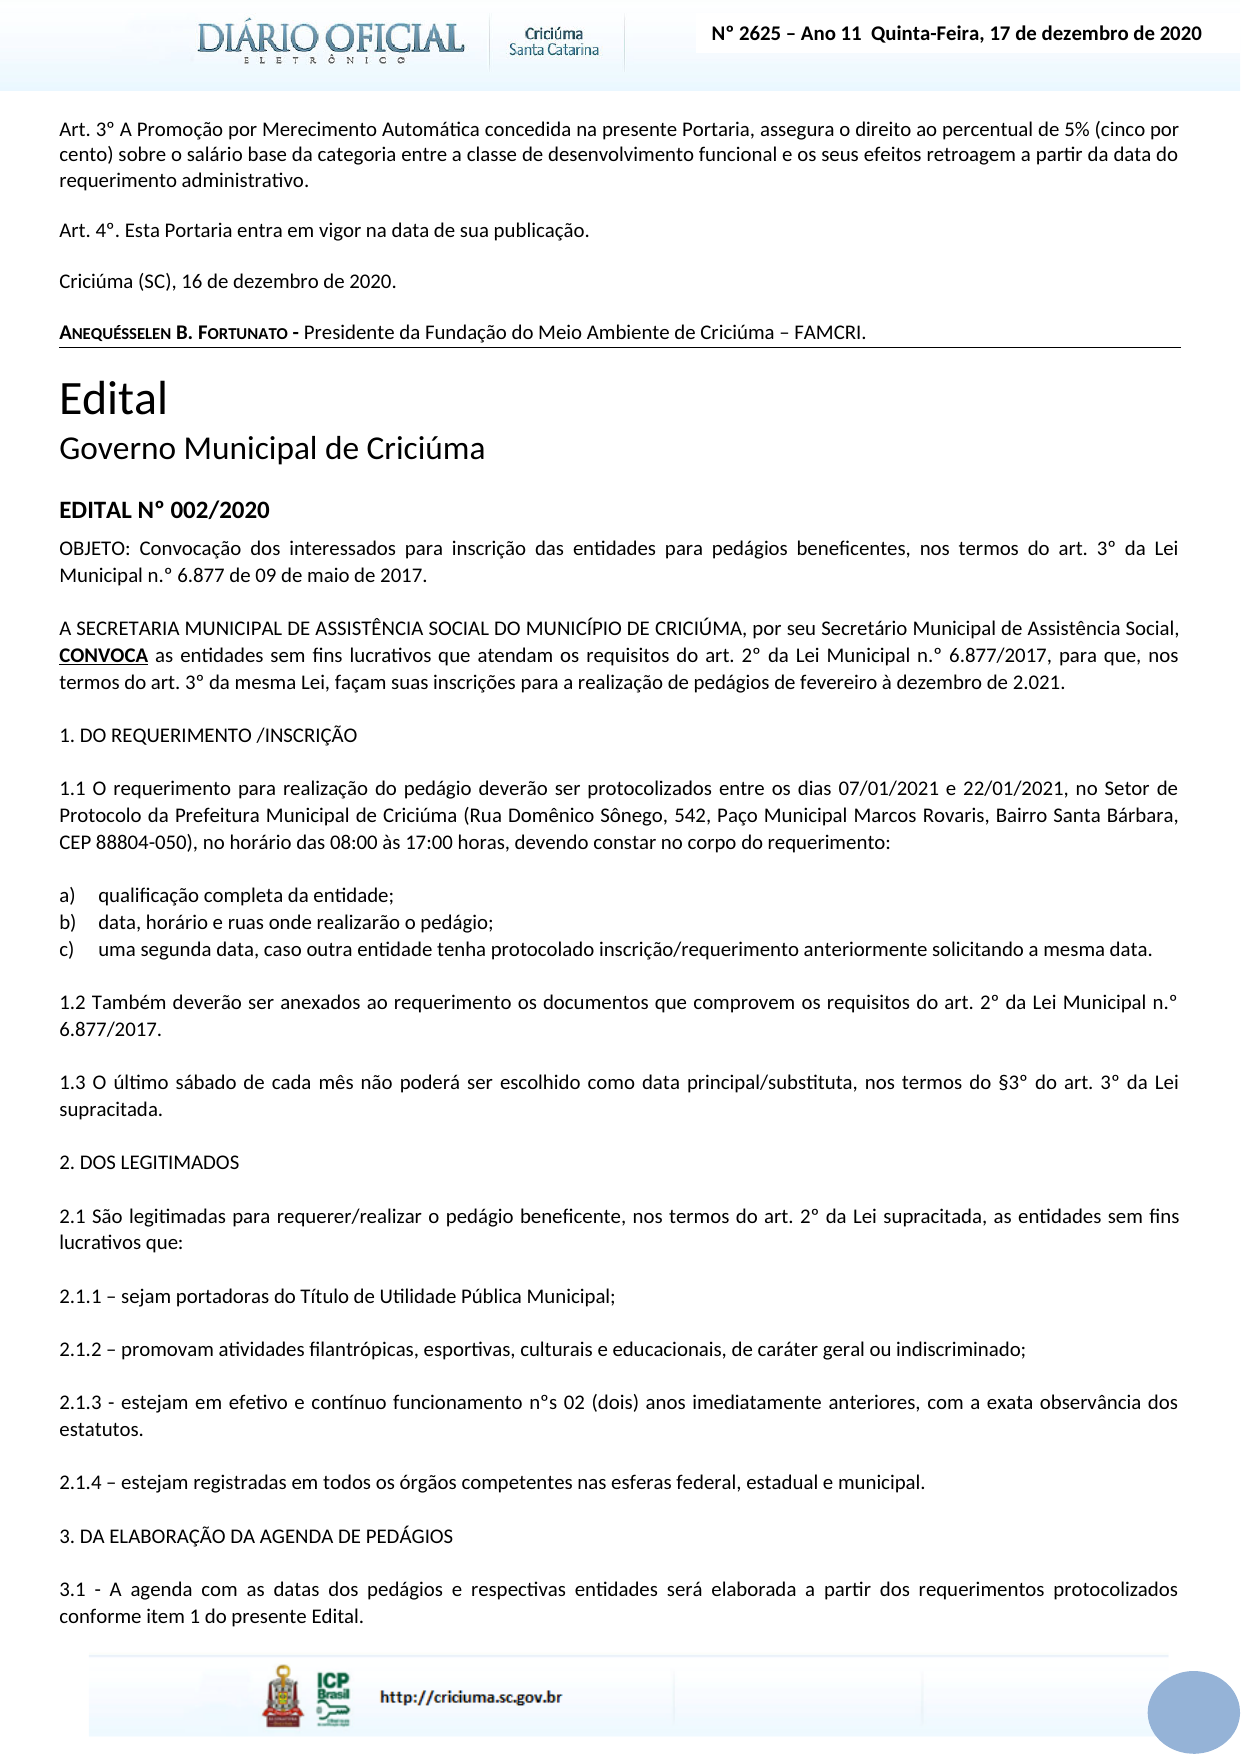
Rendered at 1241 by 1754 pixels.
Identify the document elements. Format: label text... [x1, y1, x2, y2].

text 1.1 O requerimento para realização do pedágio deverão ser protocolizados entre os dias 07/01/2021 e 22/01/2021, no Setor de Protocolo da Prefeitura Municipal de Criciúma (Rua Domênico Sônego, 542, Paço Municipal Marcos Rovaris, Bairro Santa Bárbara, CEP 88804-050), no horário das 08:00 às 17:00 horas, devendo constar no corpo do requerimento: [59, 776, 1181, 854]
text 2.1.1 – sejam portadoras do Título de Utilidade Pública Municipal; [59, 1283, 1181, 1308]
text 1.2 Também deverão ser anexados ao requerimento os documentos que comprovem os requisitos do art. 2º da Lei Municipal n.º 6.877/2017. [59, 989, 1181, 1042]
text 2.1.3 - estejam em efetivo e contínuo funcionamento nºs 02 (dois) anos imediatamente anteriores, com a exata observância dos estatutos. [59, 1389, 1181, 1442]
text 2.1.2 – promovam atividades filantrópicas, esportivas, culturais e educacionais, de caráter geral ou indiscriminado; [59, 1336, 1181, 1362]
text Anequésselen B. Fortunato - Presidente da Fundação do Meio Ambiente de Criciúma – FAMCRI. [59, 319, 1181, 347]
text Art. 4º. Esta Portaria entra em vigor na data de sua publicação. [59, 218, 1181, 243]
text 2.1 São legitimadas para requerer/realizar o pedágio beneficente, nos termos do art. 2º da Lei supracitada, as entidades sem fins lucrativos que: [59, 1203, 1181, 1255]
text 3. DA ELABORAÇÃO DA AGENDA DE PEDÁGIOS [59, 1523, 1181, 1548]
list qualificação completa da entidade; [59, 882, 1181, 908]
text 1. DO REQUERIMENTO /INSCRIÇÃO [59, 722, 1181, 748]
text 1.3 O último sábado de cada mês não poderá ser escolhido como data principal/substituta, nos termos do §3º do art. 3º da Lei supracitada. [59, 1069, 1181, 1122]
text OBJETO: Convocação dos interessados para inscrição das entidades para pedágios beneficentes, nos termos do art. 3º da Lei Municipal n.º 6.877 de 09 de maio de 2017. [59, 536, 1181, 588]
text EDITAL Nº 002/2020 [59, 494, 1181, 525]
text 2. DOS LEGITIMADOS [59, 1149, 1181, 1175]
list uma segunda data, caso outra entidade tenha protocolado inscrição/requerimento anteriormente solicitando a mesma data. [59, 936, 1181, 961]
text A SECRETARIA MUNICIPAL DE ASSISTÊNCIA SOCIAL DO MUNICÍPIO DE CRICIÚMA, por seu Secretário Municipal de Assistência Social, CONVOCA as entidades sem fins lucrativos que atendam os requisitos do art. 2º da Lei Municipal n.º 6.877/2017, para que, nos termos do art. 3º da mesma Lei, façam suas inscrições para a realização de pedágios de fevereiro à dezembro de 2.021. [59, 616, 1181, 694]
text Edital Governo Municipal de Criciúma [59, 368, 1181, 467]
list data, horário e ruas onde realizarão o pedágio; [59, 909, 1181, 934]
text 3.1 - A agenda com as datas dos pedágios e respectivas entidades será elaborada a partir dos requerimentos protocolizados conforme item 1 do presente Edital. [59, 1576, 1181, 1628]
text Criciúma (SC), 16 de dezembro de 2020. [59, 268, 1181, 294]
text 2.1.4 – estejam registradas em todos os órgãos competentes nas esferas federal, estadual e municipal. [59, 1469, 1181, 1495]
text Art. 3º A Promoção por Merecimento Automática concedida na presente Portaria, assegura o direito ao percentual de 5% (cinco por cento) sobre o salário base da categoria entre a classe de desenvolvimento funcional e os seus efeitos retroagem a partir da data do requerimento administrativo. [59, 116, 1181, 192]
